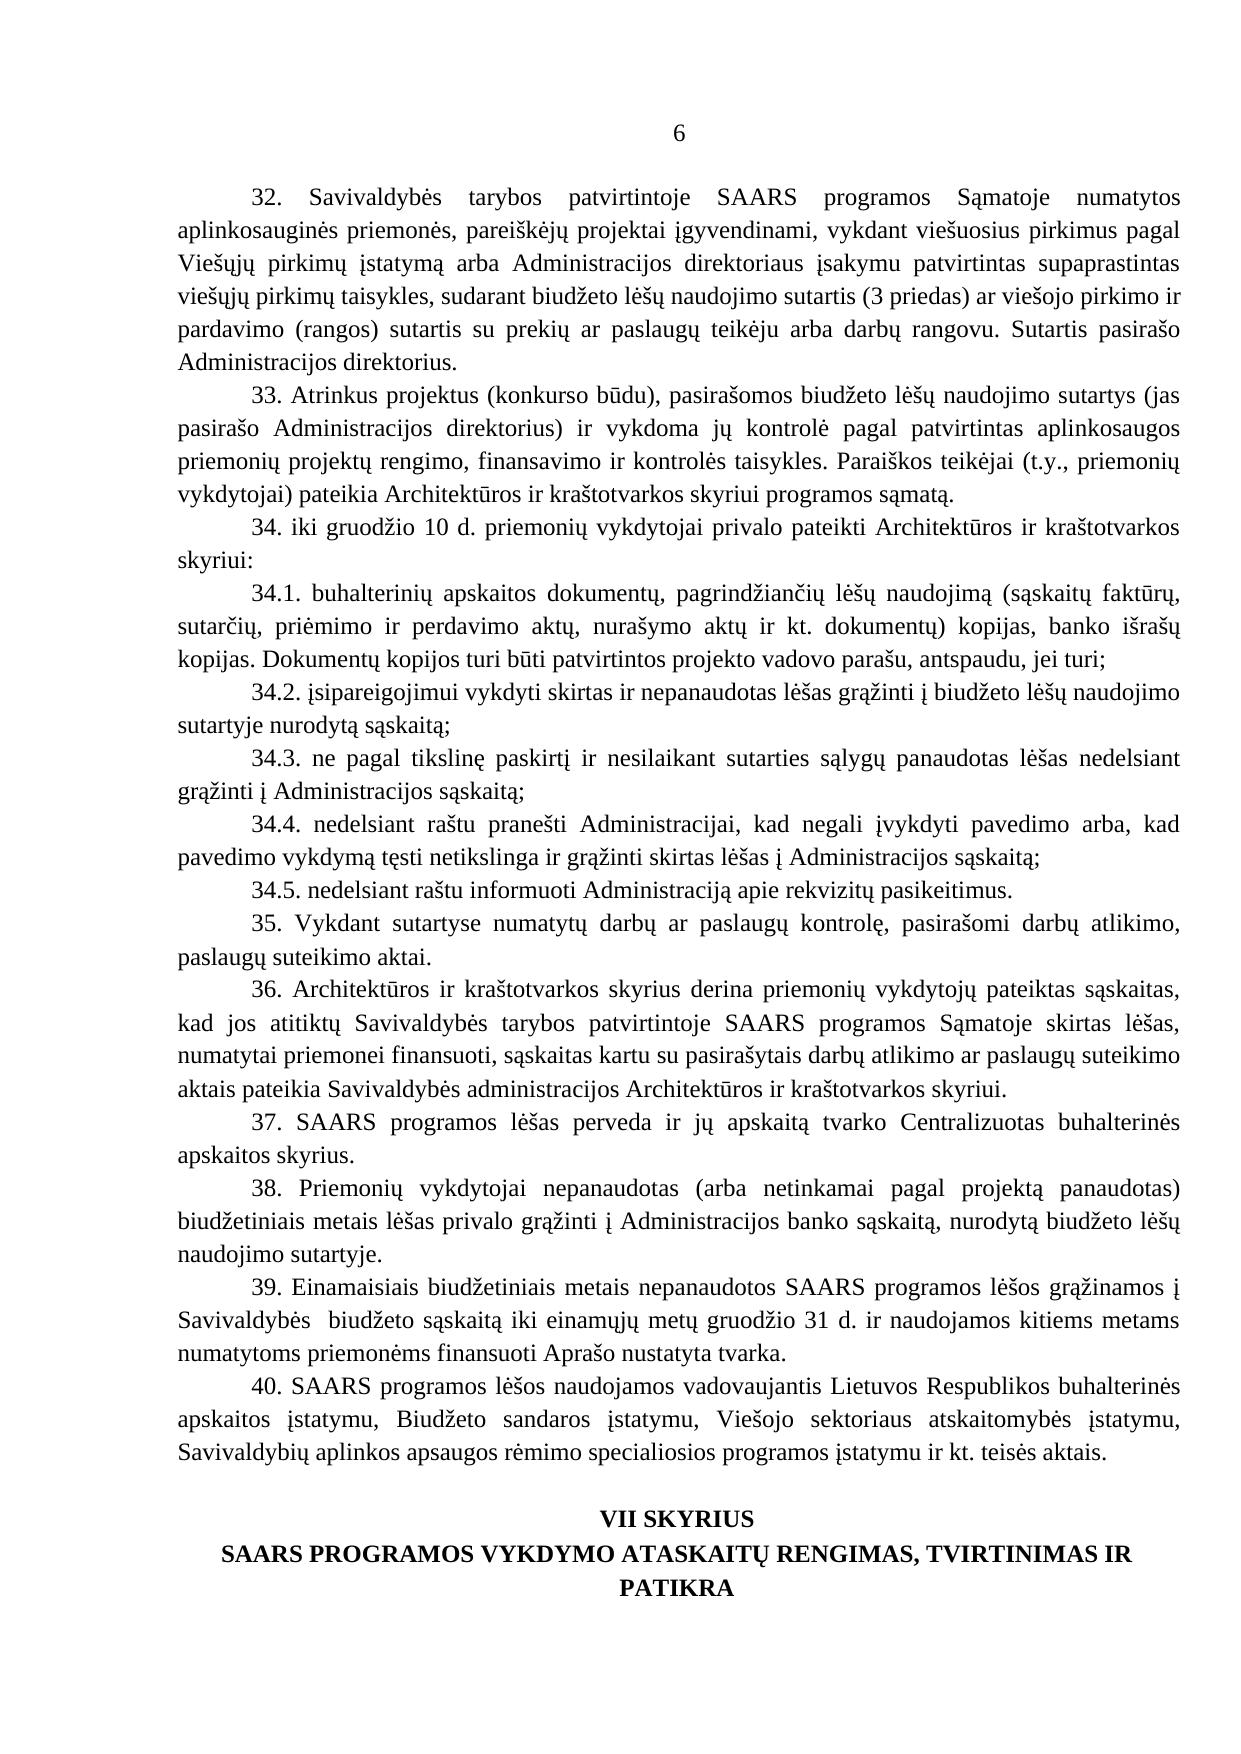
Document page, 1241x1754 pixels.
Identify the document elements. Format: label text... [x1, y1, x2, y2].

text 36. Architektūros ir kraštotvarkos skyrius derina priemonių vykdytojų pateiktas sąskaitas, kad jos atitiktų Savivaldybės tarybos patvirtintoje SAARS programos Sąmatoje skirtas lėšas, numatytai priemonei finansuoti, sąskaitas kartu su pasirašytais darbų atlikimo ar paslaugų suteikimo aktais pateikia Savivaldybės administracijos Architektūros ir kraštotvarkos skyriui. [177, 974, 1181, 1102]
text 34.4. nedelsiant raštu pranešti Administracijai, kad negali įvykdyti pavedimo arba, kad pavedimo vykdymą tęsti netikslinga ir grąžinti skirtas lėšas į Administracijos sąskaitą; [177, 809, 1181, 871]
text 34.2. įsipareigojimui vykdyti skirtas ir nepanaudotas lėšas grąžinti į biudžeto lėšų naudojimo sutartyje nurodytą sąskaitą; [177, 677, 1181, 739]
text 34.5. nedelsiant raštu informuoti Administraciją apie rekvizitų pasikeitimus. [177, 876, 1181, 904]
text VII SKYRIUS [172, 1504, 1181, 1533]
text 34.1. buhalterinių apskaitos dokumentų, pagrindžiančių lėšų naudojimą (sąskaitų faktūrų, sutarčių, priėmimo ir perdavimo aktų, nurašymo aktų ir kt. dokumentų) kopijas, banko išrašų kopijas. Dokumentų kopijos turi būti patvirtintos projekto vadovo parašu, antspaudu, jei turi; [177, 578, 1181, 673]
text 38. Priemonių vykdytojai nepanaudotas (arba netinkamai pagal projektą panaudotas) biudžetiniais metais lėšas privalo grąžinti į Administracijos banko sąskaitą, nurodytą biudžeto lėšų naudojimo sutartyje. [177, 1173, 1181, 1267]
text 32. Savivaldybės tarybos patvirtintoje SAARS programos Sąmatoje numatytos aplinkosauginės priemonės, pareiškėjų projektai įgyvendinami, vykdant viešuosius pirkimus pagal Viešųjų pirkimų įstatymą arba Administracijos direktoriaus įsakymu patvirtintas supaprastintas viešųjų pirkimų taisykles, sudarant biudžeto lėšų naudojimo sutartis (3 priedas) ar viešojo pirkimo ir pardavimo (rangos) sutartis su prekių ar paslaugų teikėju arba darbų rangovu. Sutartis pasirašo Administracijos direktorius. [177, 182, 1181, 376]
text 37. SAARS programos lėšas perveda ir jų apskaitą tvarko Centralizuotas buhalterinės apskaitos skyrius. [177, 1107, 1181, 1168]
text 34. iki gruodžio 10 d. priemonių vykdytojai privalo pateikti Architektūros ir kraštotvarkos skyriui: [177, 512, 1181, 574]
text 35. Vykdant sutartyse numatytų darbų ar paslaugų kontrolę, pasirašomi darbų atlikimo, paslaugų suteikimo aktai. [177, 908, 1181, 970]
text 40. SAARS programos lėšos naudojamos vadovaujantis Lietuvos Respublikos buhalterinės apskaitos įstatymu, Biudžeto sandaros įstatymu, Viešojo sektoriaus atskaitomybės įstatymu, Savivaldybių aplinkos apsaugos rėmimo specialiosios programos įstatymu ir kt. teisės aktais. [177, 1371, 1181, 1466]
text 39. Einamaisiais biudžetiniais metais nepanaudotos SAARS programos lėšos grąžinamos į Savivaldybės biudžeto sąskaitą iki einamųjų metų gruodžio 31 d. ir naudojamos kitiems metams numatytoms priemonėms finansuoti Aprašo nustatyta tvarka. [177, 1272, 1181, 1367]
text 34.3. ne pagal tikslinę paskirtį ir nesilaikant sutarties sąlygų panaudotas lėšas nedelsiant grąžinti į Administracijos sąskaitą; [177, 743, 1181, 805]
text SAARS PROGRAMOS VYKDYMO ATASKAITŲ RENGIMAS, TVIRTINIMAS IR PATIKRA [172, 1539, 1181, 1602]
text 33. Atrinkus projektus (konkurso būdu), pasirašomos biudžeto lėšų naudojimo sutartys (jas pasirašo Administracijos direktorius) ir vykdoma jų kontrolė pagal patvirtintas aplinkosaugos priemonių projektų rengimo, finansavimo ir kontrolės taisykles. Paraiškos teikėjai (t.y., priemonių vykdytojai) pateikia Architektūros ir kraštotvarkos skyriui programos sąmatą. [177, 380, 1181, 508]
